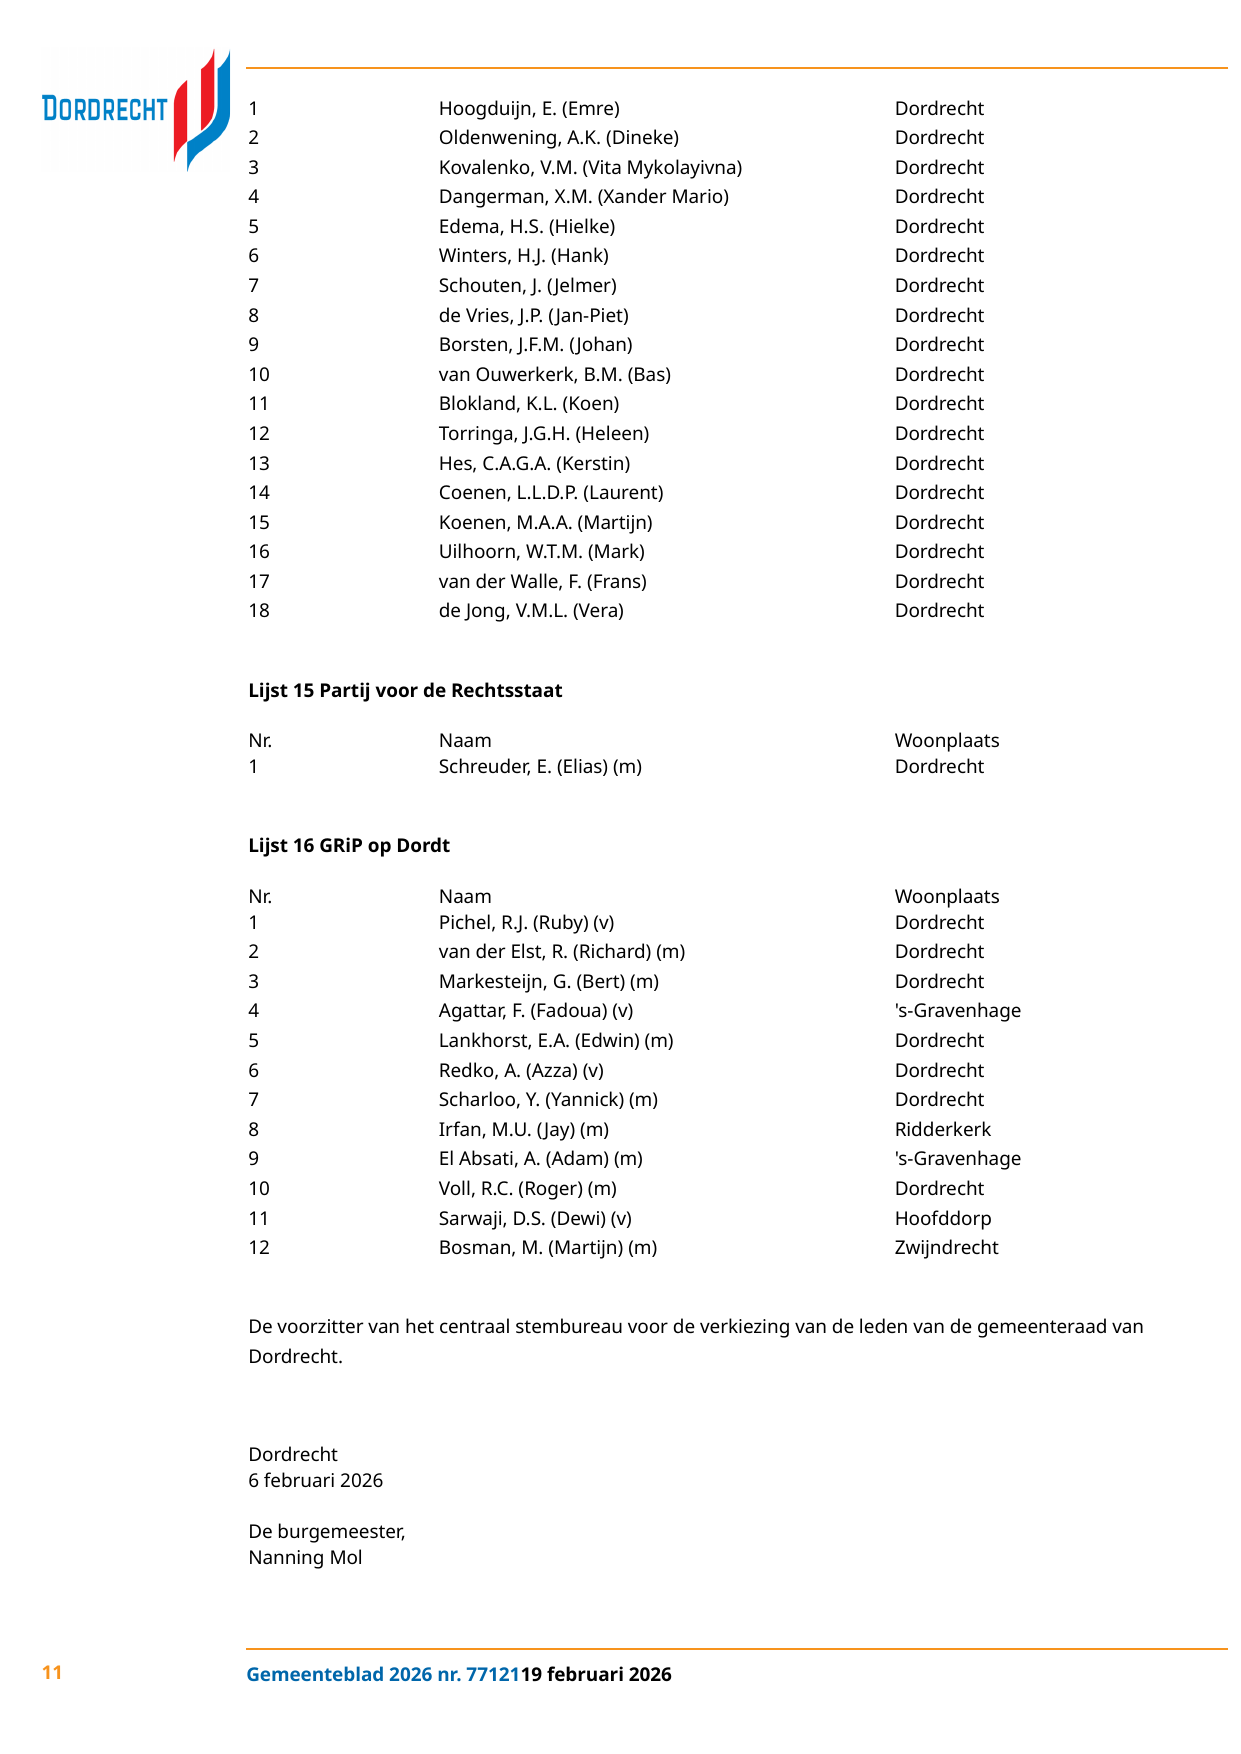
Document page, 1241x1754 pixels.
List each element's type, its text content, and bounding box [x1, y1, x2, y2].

table_header Naam [439, 728, 894, 753]
table_header Woonplaats [895, 883, 1152, 909]
table_cell Dordrecht [895, 753, 1152, 779]
text 6 februari 2026 [248, 1467, 1152, 1493]
table_cell Dordrecht Dordrecht Dordrecht 's-Gravenhage Dordrecht Dordrecht Dordrecht Ridderkerk 's-Gravenhage Dordrecht Hoofddorp Zwijndrecht [895, 909, 1152, 1260]
text De voorzitter van het centraal stembureau voor de verkiezing van de leden van de gemeenteraad van Dordrecht. [248, 1314, 1152, 1369]
table_cell 1 2 3 4 5 6 7 8 9 10 11 12 [248, 909, 439, 1260]
text Lijst 15 Partij voor de Rechtsstaat [248, 677, 1152, 703]
text Lijst 16 GRiP op Dordt [248, 833, 1152, 858]
table_cell Hoogduijn, E. (Emre) Oldenwening, A.K. (Dineke) Kovalenko, V.M. (Vita Mykolayivna) Dangerman, X.M. (Xander Mario) Edema, H.S. (Hielke) Winters, H.J. (Hank) Schouten, J. (Jelmer) de Vries, J.P. (Jan-Piet) Borsten, J.F.M. (Johan) van Ouwerkerk, B.M. (Bas) Blokland, K.L. (Koen) Torringa, J.G.H. (Heleen) Hes, C.A.G.A. (Kerstin) Coenen, L.L.D.P. (Laurent) Koenen, M.A.A. (Martijn) Uilhoorn, W.T.M. (Mark) van der Walle, F. (Frans) de Jong, V.M.L. (Vera) [439, 95, 894, 623]
text Nanning Mol [248, 1544, 1152, 1570]
table_cell Dordrecht Dordrecht Dordrecht Dordrecht Dordrecht Dordrecht Dordrecht Dordrecht Dordrecht Dordrecht Dordrecht Dordrecht Dordrecht Dordrecht Dordrecht Dordrecht Dordrecht Dordrecht [895, 95, 1152, 623]
table_cell 1 2 3 4 5 6 7 8 9 10 11 12 13 14 15 16 17 18 [248, 95, 439, 623]
table_header Woonplaats [895, 728, 1152, 753]
picture [41, 47, 231, 172]
table_cell 1 [248, 753, 439, 779]
table_header Nr. [248, 883, 439, 909]
table_cell Pichel, R.J. (Ruby) (v) van der Elst, R. (Richard) (m) Markesteijn, G. (Bert) (m) Agattar, F. (Fadoua) (v) Lankhorst, E.A. (Edwin) (m) Redko, A. (Azza) (v) Scharloo, Y. (Yannick) (m) Irfan, M.U. (Jay) (m) El Absati, A. (Adam) (m) Voll, R.C. (Roger) (m) Sarwaji, D.S. (Dewi) (v) Bosman, M. (Martijn) (m) [439, 909, 894, 1260]
table_cell Schreuder, E. (Elias) (m) [439, 753, 894, 779]
table_header Nr. [248, 728, 439, 753]
text Dordrecht [248, 1442, 1152, 1467]
table_header Naam [439, 883, 894, 909]
text De burgemeester, [248, 1519, 1152, 1544]
